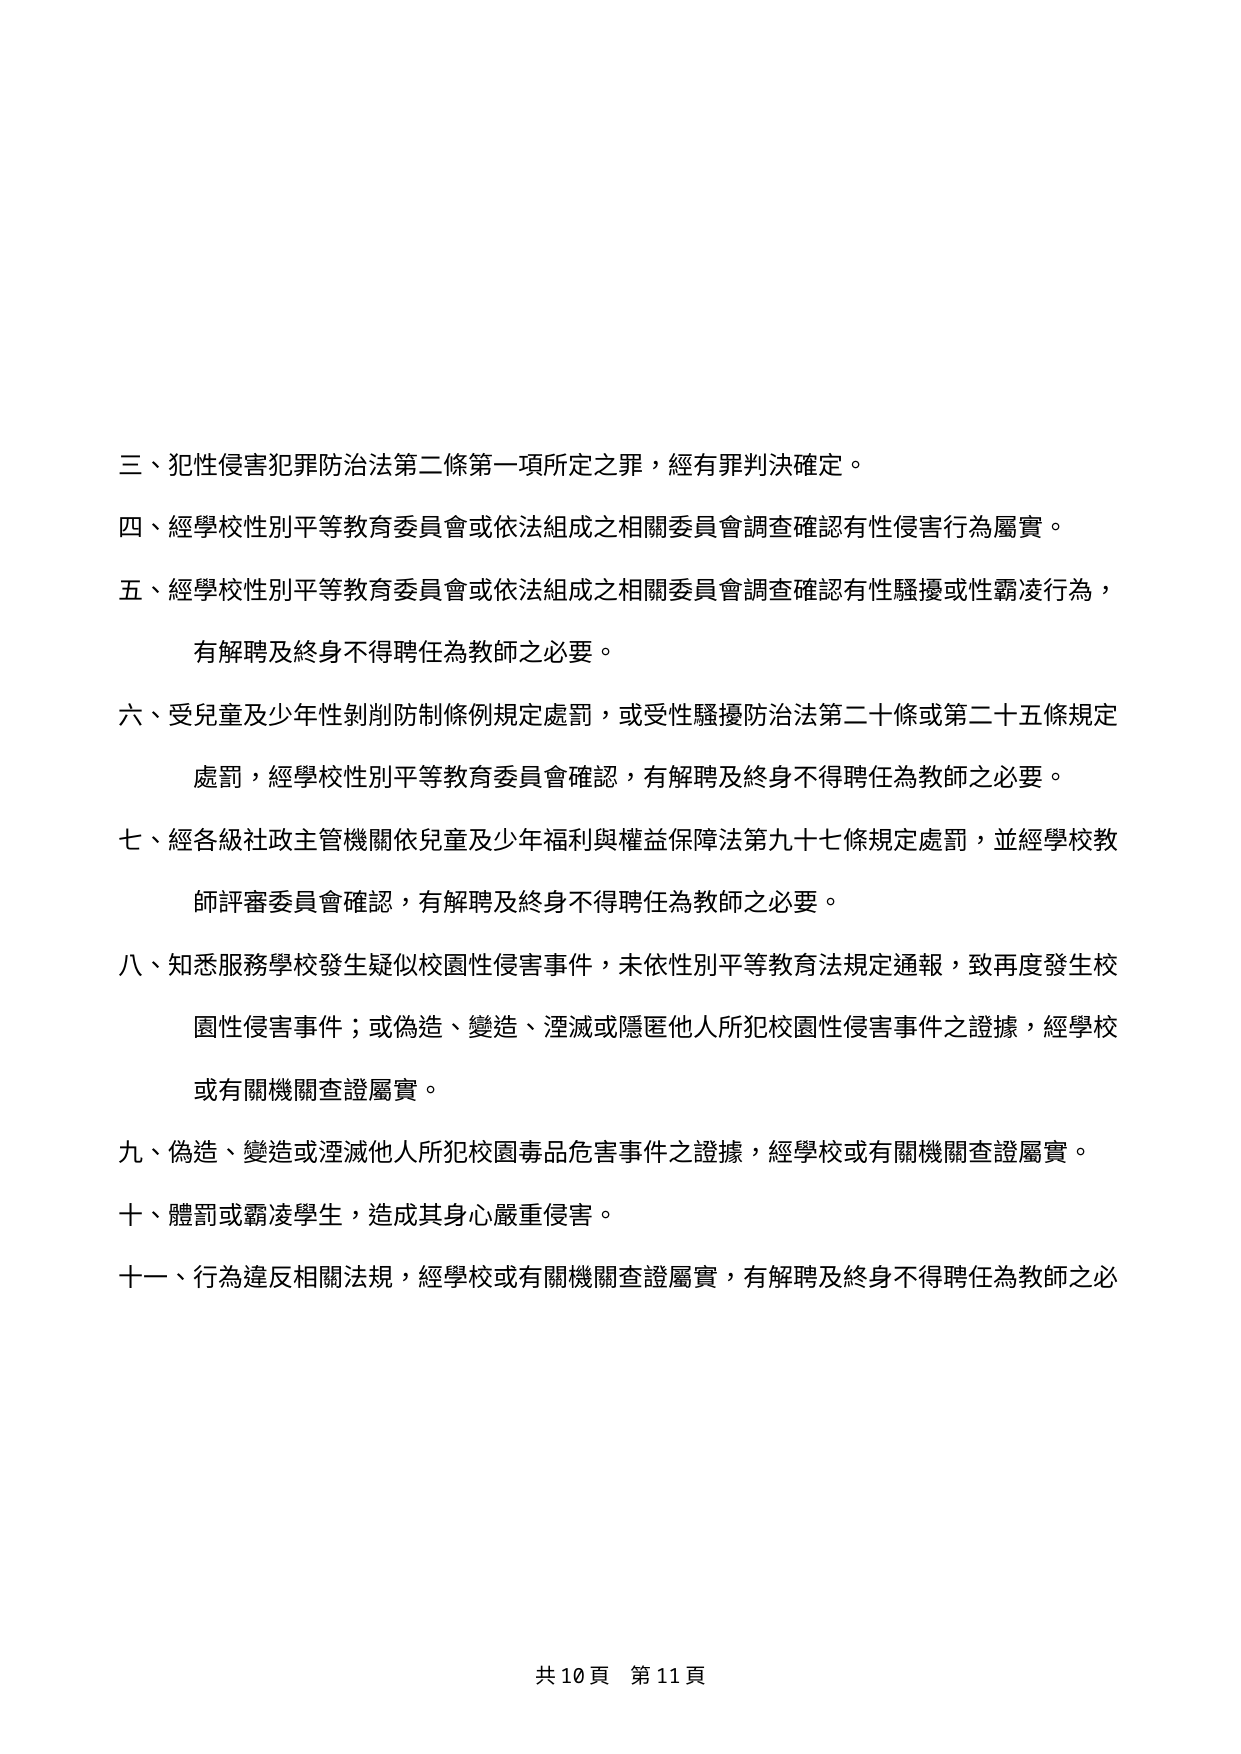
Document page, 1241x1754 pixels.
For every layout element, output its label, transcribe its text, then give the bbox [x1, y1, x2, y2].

text 十、體罰或霸凌學生，造成其身心嚴重侵害。 [118, 1172, 1122, 1234]
text 四、經學校性別平等教育委員會或依法組成之相關委員會調查確認有性侵害行為屬實。 [118, 484, 1122, 547]
text 八、知悉服務學校發生疑似校園性侵害事件，未依性別平等教育法規定通報，致再度發生校園性侵害事件；或偽造、變造、湮滅或隱匿他人所犯校園性侵害事件之證據，經學校或有關機關查證屬實。 [118, 922, 1122, 1109]
text 七、經各級社政主管機關依兒童及少年福利與權益保障法第九十七條規定處罰，並經學校教師評審委員會確認，有解聘及終身不得聘任為教師之必要。 [118, 797, 1122, 922]
text 六、受兒童及少年性剝削防制條例規定處罰，或受性騷擾防治法第二十條或第二十五條規定處罰，經學校性別平等教育委員會確認，有解聘及終身不得聘任為教師之必要。 [118, 672, 1122, 797]
text 十一、行為違反相關法規，經學校或有關機關查證屬實，有解聘及終身不得聘任為教師之必 [118, 1234, 1122, 1297]
text 五、經學校性別平等教育委員會或依法組成之相關委員會調查確認有性騷擾或性霸凌行為，有解聘及終身不得聘任為教師之必要。 [118, 547, 1122, 672]
text 三、犯性侵害犯罪防治法第二條第一項所定之罪，經有罪判決確定。 [118, 422, 1122, 484]
text 九、偽造、變造或湮滅他人所犯校園毒品危害事件之證據，經學校或有關機關查證屬實。 [118, 1109, 1122, 1172]
